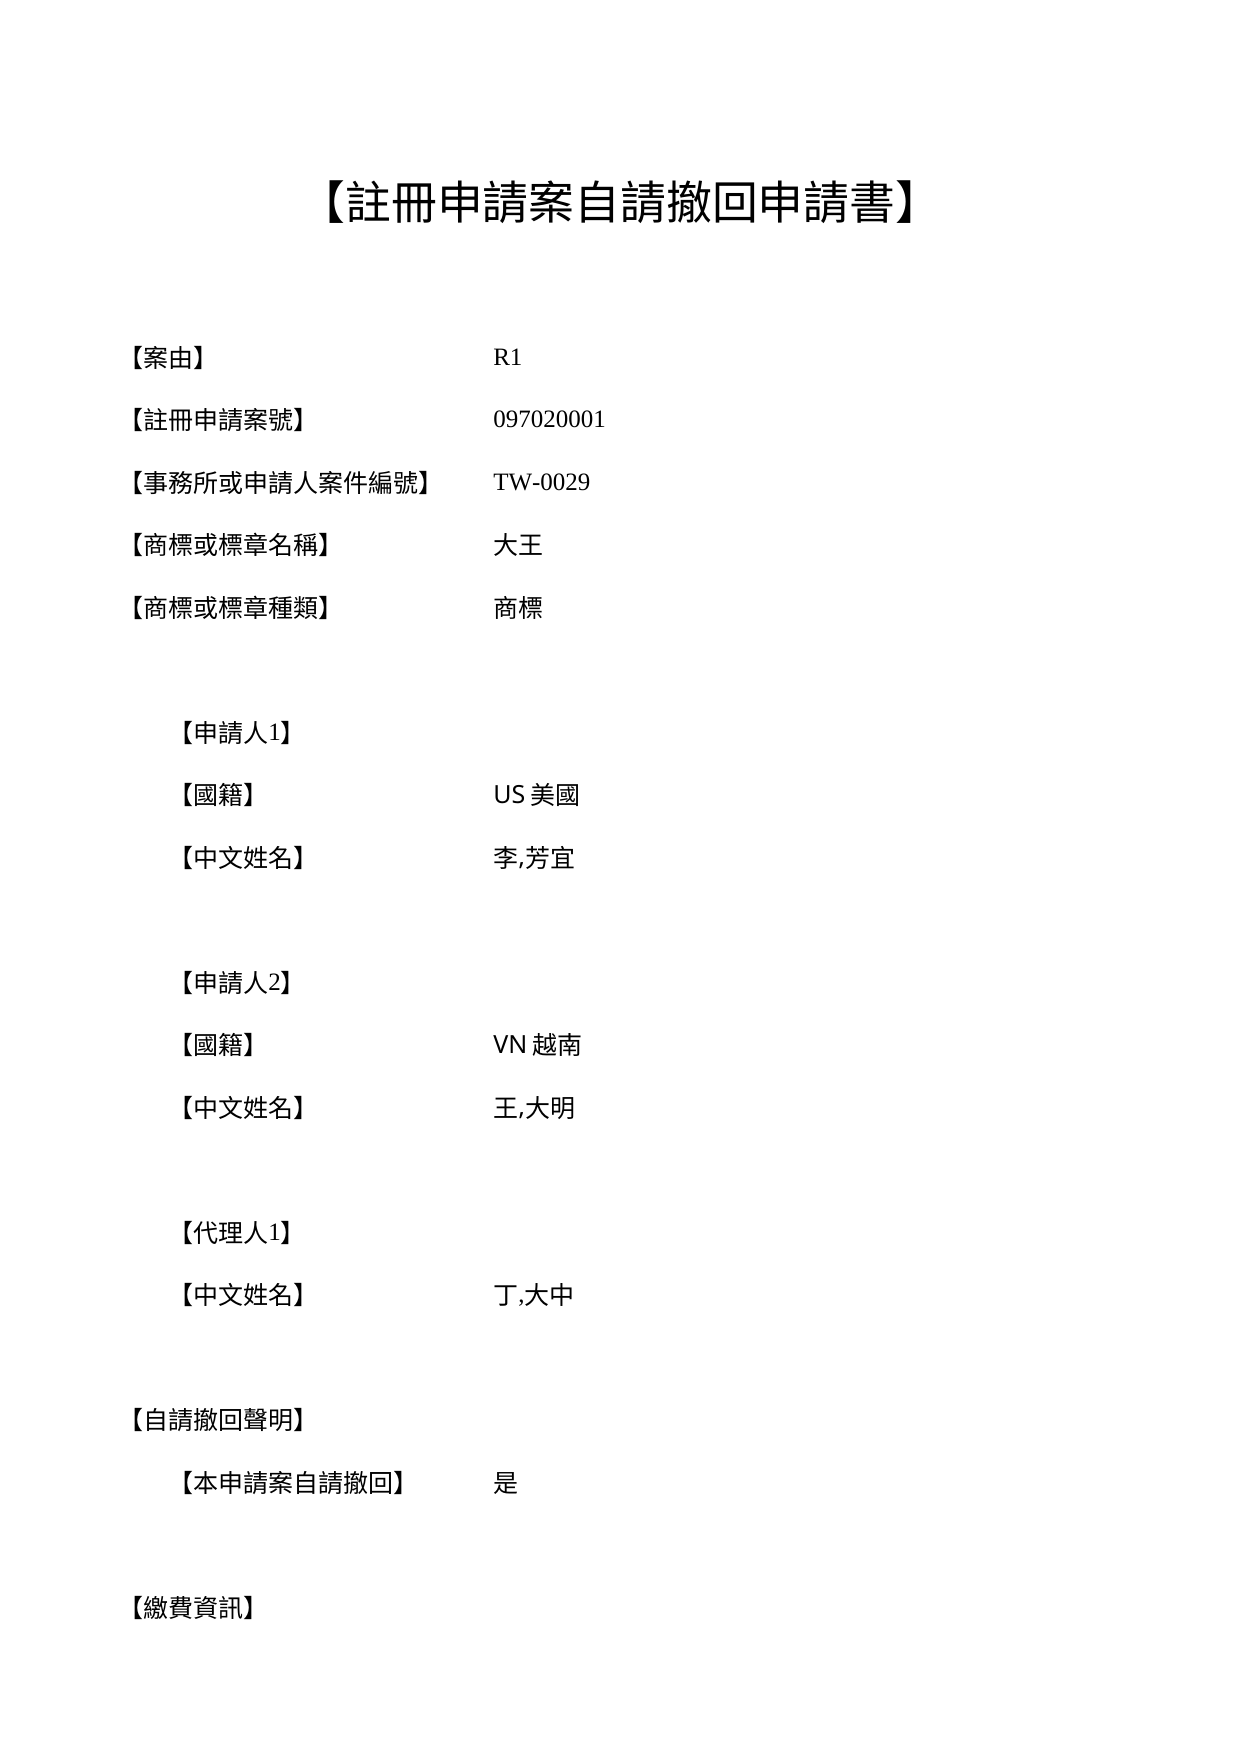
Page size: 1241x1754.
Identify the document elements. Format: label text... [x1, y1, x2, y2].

text 【中文姓名】 王,大明 [118, 1064, 1122, 1127]
text 【本申請案自請撤回】 是 [118, 1439, 1122, 1502]
text 【商標或標章名稱】 大王 [118, 502, 1122, 564]
text 【註冊申請案自請撤回申請書】 [118, 127, 1122, 252]
text 【中文姓名】 李,芳宜 [118, 814, 1122, 877]
text 【繳費資訊】 [118, 1564, 1122, 1627]
text 【自請撤回聲明】 [118, 1377, 1122, 1439]
text 【國籍】 VN越南 [118, 1002, 1122, 1064]
text 【事務所或申請人案件編號】 TW-0029 [118, 439, 1122, 502]
text 【案由】 R1 [118, 314, 1122, 377]
text 【註冊申請案號】 097020001 [118, 377, 1122, 439]
text 【商標或標章種類】 商標 [118, 564, 1122, 627]
text 【中文姓名】 丁,大中 [118, 1252, 1122, 1314]
text 【國籍】 US美國 [118, 752, 1122, 814]
